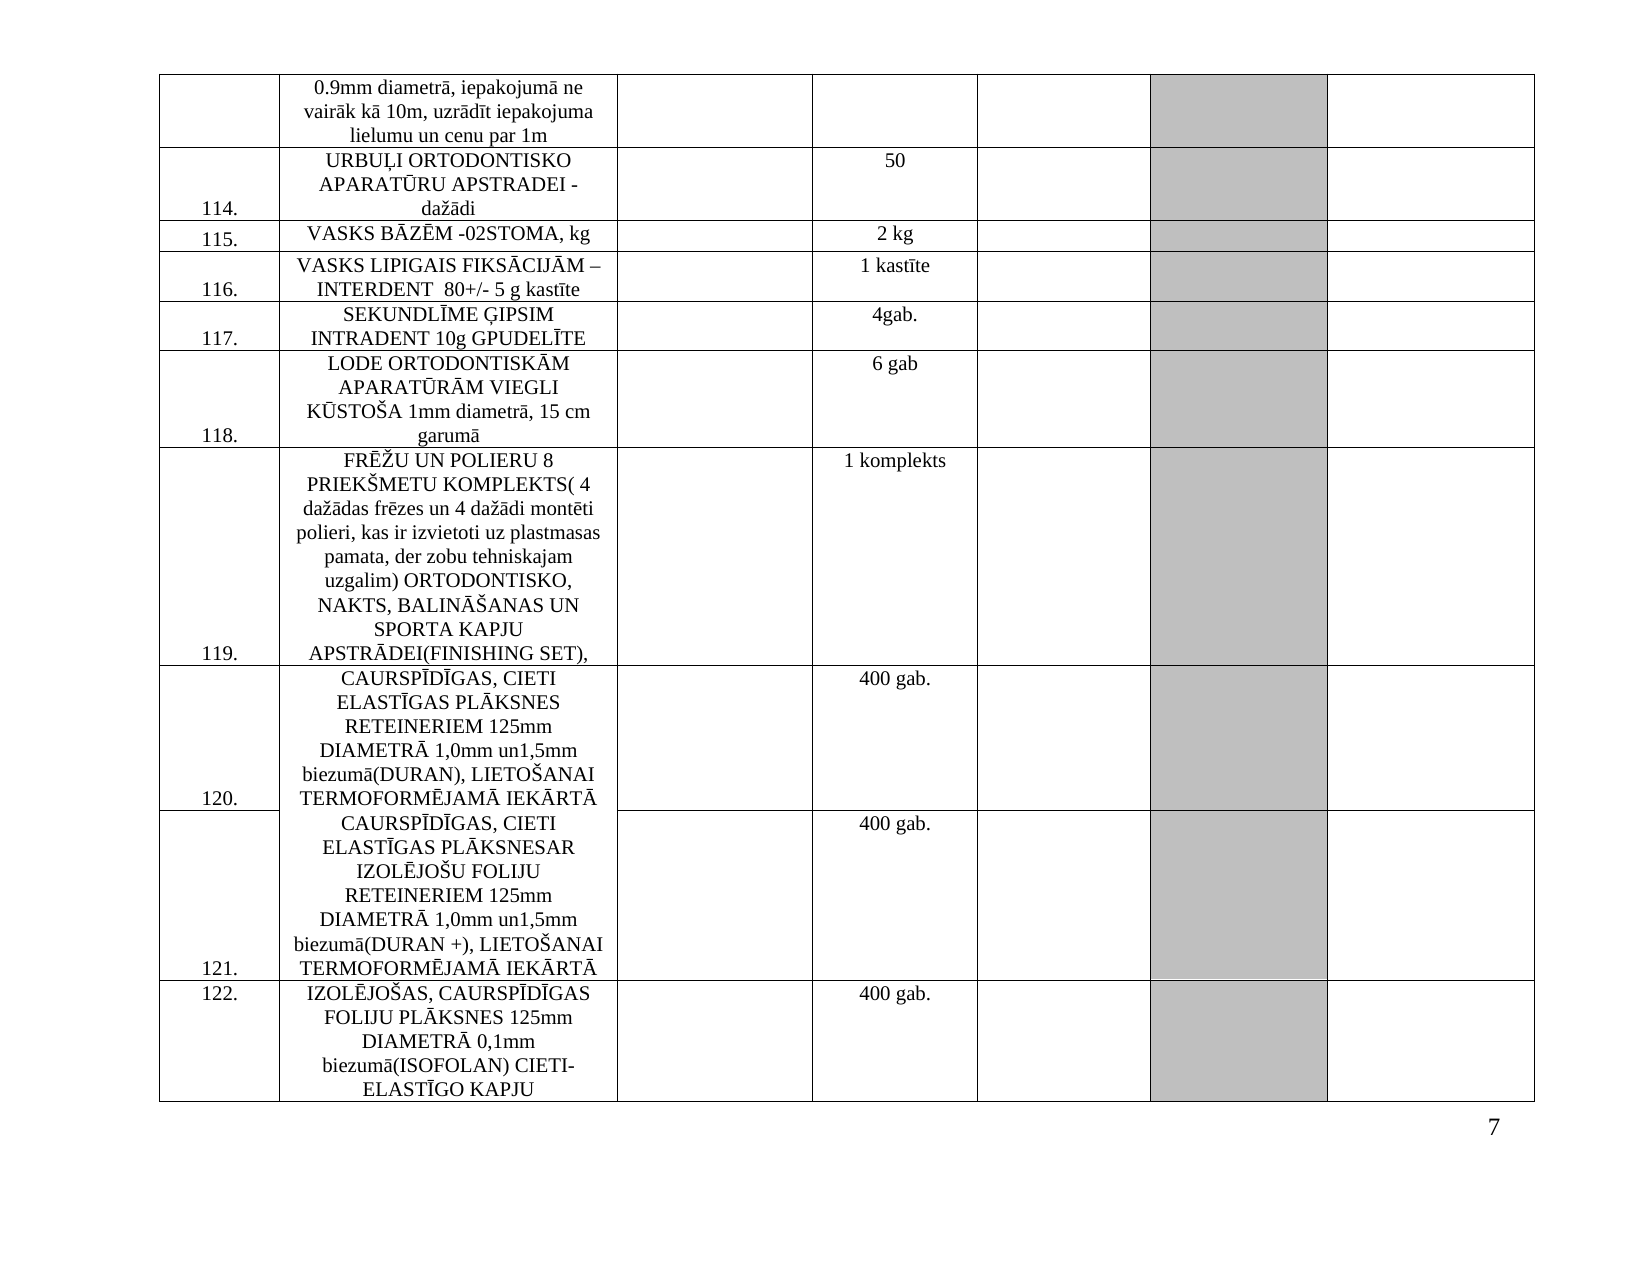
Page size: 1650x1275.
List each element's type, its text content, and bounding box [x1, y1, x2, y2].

table_cell [1328, 666, 1534, 810]
table_cell [618, 351, 812, 447]
table_cell [1151, 448, 1327, 665]
table_cell [978, 981, 1150, 1101]
table_cell [618, 302, 812, 350]
table_cell URBUĻI ORTODONTISKO APARATŪRU APSTRADEI - dažādi [280, 148, 617, 220]
table_cell 1 kastīte [813, 252, 977, 301]
table_cell 1 komplekts [813, 448, 977, 665]
table_cell 0.9mm diametrā, iepakojumā ne vairāk kā 10m, uzrādīt iepakojuma lielumu un cenu par 1m [280, 75, 617, 147]
table_cell [978, 221, 1150, 251]
table_cell [618, 75, 812, 147]
table_cell 121. [160, 811, 279, 979]
table_cell [160, 75, 279, 147]
table_cell 118. [160, 351, 279, 447]
table_cell [618, 811, 812, 979]
table_cell [618, 448, 812, 665]
table_cell CAURSPĪDĪGAS, CIETI ELASTĪGAS PLĀKSNES RETEINERIEM 125mm DIAMETRĀ 1,0mm un1,5mm biezumā(DURAN), LIETOŠANAI TERMOFORMĒJAMĀ IEKĀRTĀ [280, 666, 617, 810]
table_cell [618, 981, 812, 1101]
table_cell 400 gab. [813, 666, 977, 810]
table_cell VASKS LIPIGAIS FIKSĀCIJĀM – INTERDENT 80+/- 5 g kastīte [280, 252, 617, 301]
table_cell FRĒŽU UN POLIERU 8 PRIEKŠMETU KOMPLEKTS( 4 dažādas frēzes un 4 dažādi montēti polieri, kas ir izvietoti uz plastmasas pamata, der zobu tehniskajam uzgalim) ORTODONTISKO, NAKTS, BALINĀŠANAS UN SPORTA KAPJU APSTRĀDEI(FINISHING SET), [280, 448, 617, 665]
table_cell VASKS BĀZĒM -02STOMA, kg [280, 221, 617, 251]
table_cell 6 gab [813, 351, 977, 447]
table_cell [1151, 75, 1327, 147]
table_cell [1328, 811, 1534, 979]
table_cell [978, 811, 1150, 979]
table_cell 116. [160, 252, 279, 301]
table_cell 400 gab. [813, 811, 977, 979]
table_cell [618, 221, 812, 251]
table_cell 119. [160, 448, 279, 665]
table_cell [1328, 148, 1534, 220]
table_cell [1151, 666, 1327, 810]
table_cell [813, 75, 977, 147]
table_cell [1151, 351, 1327, 447]
table_cell [978, 448, 1150, 665]
table_cell 2 kg [813, 221, 977, 251]
table_cell [618, 252, 812, 301]
table_cell [1151, 221, 1327, 251]
table_cell 50 [813, 148, 977, 220]
table_cell [978, 351, 1150, 447]
table_cell CAURSPĪDĪGAS, CIETI ELASTĪGAS PLĀKSNESAR IZOLĒJOŠU FOLIJU RETEINERIEM 125mm DIAMETRĀ 1,0mm un1,5mm biezumā(DURAN +), LIETOŠANAI TERMOFORMĒJAMĀ IEKĀRTĀ [280, 810, 617, 979]
table_cell [1328, 351, 1534, 447]
table_cell [618, 148, 812, 220]
table_cell [978, 252, 1150, 301]
table_cell 4gab. [813, 302, 977, 350]
table_cell [978, 302, 1150, 350]
table_cell [1151, 302, 1327, 350]
table_cell [1151, 981, 1327, 1101]
table_cell [1151, 252, 1327, 301]
table_cell [1151, 148, 1327, 220]
table_cell [1151, 811, 1327, 979]
table_cell IZOLĒJOŠAS, CAURSPĪDĪGAS FOLIJU PLĀKSNES 125mm DIAMETRĀ 0,1mm biezumā(ISOFOLAN) CIETI-ELASTĪGO KAPJU [280, 981, 617, 1101]
table_cell [978, 666, 1150, 810]
table_cell 120. [160, 666, 279, 810]
table_cell SEKUNDLĪME ĢIPSIM INTRADENT 10g GPUDELĪTE [280, 302, 617, 350]
table_cell [1328, 981, 1534, 1101]
table_cell [1328, 302, 1534, 350]
table_cell 114. [160, 148, 279, 220]
table_cell LODE ORTODONTISKĀM APARATŪRĀM VIEGLI KŪSTOŠA 1mm diametrā, 15 cm garumā [280, 351, 617, 447]
table_cell [978, 75, 1150, 147]
table_cell 117. [160, 302, 279, 350]
table_cell 122. [160, 981, 279, 1101]
table_cell [1328, 221, 1534, 251]
table_cell [1328, 252, 1534, 301]
table_cell 115. [160, 221, 279, 251]
table_cell [1328, 448, 1534, 665]
table_cell 400 gab. [813, 981, 977, 1101]
table_cell [1328, 75, 1534, 147]
table_cell [618, 666, 812, 810]
table_cell [978, 148, 1150, 220]
